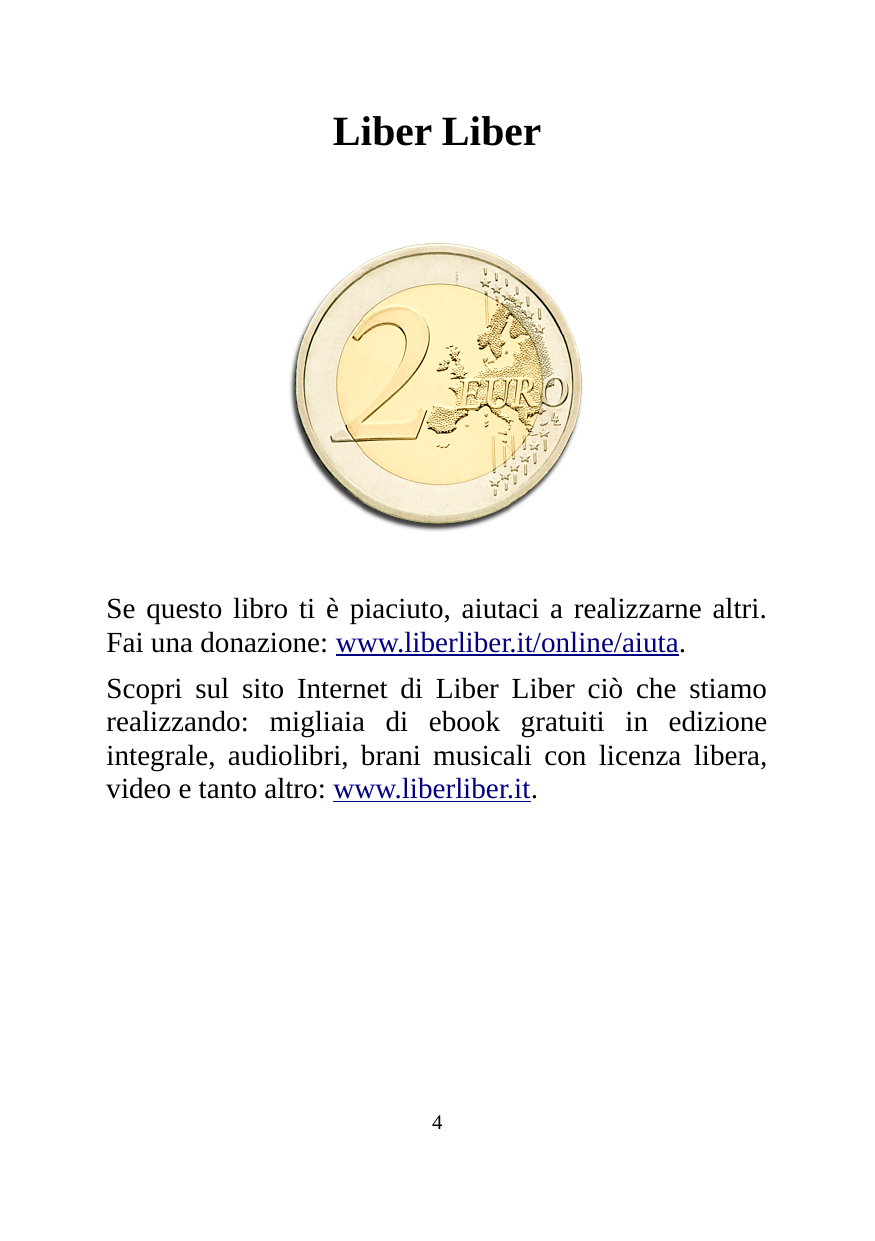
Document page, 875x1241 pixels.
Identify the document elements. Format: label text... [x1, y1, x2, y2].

text Se questo libro ti è piaciuto, aiutaci a realizzarne altri. Fai una donazione: www.liberliber.it/online/aiuta. [106, 591, 768, 658]
text Scopri sul sito Internet di Liber Liber ciò che stiamo realizzando: migliaia di ebook gratuiti in edizione integrale, audiolibri, brani musicali con licenza libera, video e tanto altro: www.liberliber.it. [106, 671, 768, 805]
picture [289, 237, 585, 533]
subtitle Liber Liber [106, 106, 768, 154]
